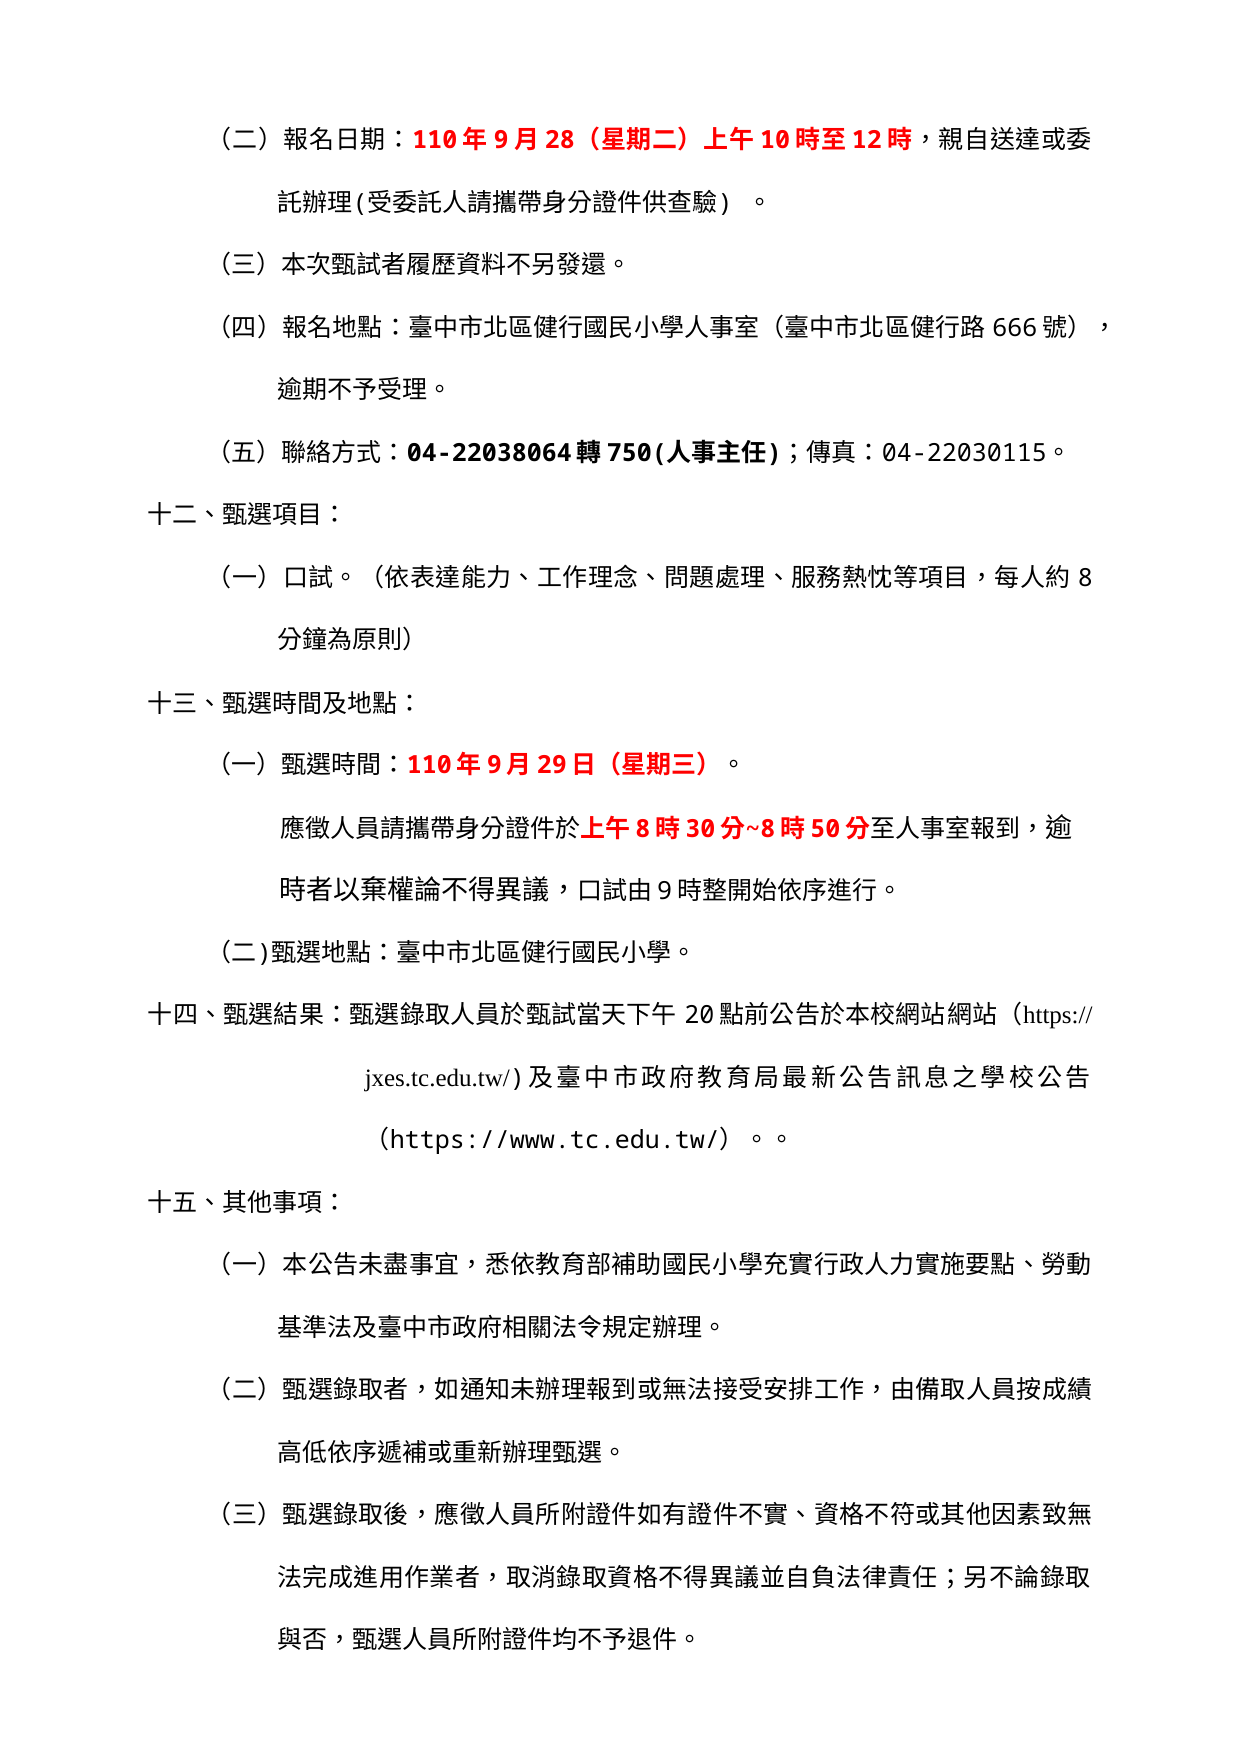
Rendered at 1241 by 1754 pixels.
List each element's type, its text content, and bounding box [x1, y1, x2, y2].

text （三）本次甄試者履歷資料不另發還。 [207, 221, 1092, 284]
text 十四、甄選結果：甄選錄取人員於甄試當天下午20點前公告於本校網站網站（https://jxes.tc.edu.tw/)及臺中市政府教育局最新公告訊息之學校公告（https://www.tc.edu.tw/）。。 [148, 971, 1092, 1159]
text （二)甄選地點：臺中市北區健行國民小學。 [207, 909, 1092, 971]
text （五）聯絡方式：04-22038064轉750(人事主任)；傳真：04-22030115。 [207, 409, 1092, 471]
text （一）口試。（依表達能力、工作理念、問題處理、服務熱忱等項目，每人約8分鐘為原則） [207, 534, 1092, 659]
text （四）報名地點：臺中市北區健行國民小學人事室（臺中市北區健行路666號），逾期不予受理。 [207, 284, 1092, 409]
text （一）本公告未盡事宜，悉依教育部補助國民小學充實行政人力實施要點、勞動基準法及臺中市政府相關法令規定辦理。 [207, 1221, 1092, 1346]
text （二）甄選錄取者，如通知未辦理報到或無法接受安排工作，由備取人員按成績高低依序遞補或重新辦理甄選。 [207, 1346, 1092, 1471]
text 十二、甄選項目： [148, 471, 1092, 534]
text 十三、甄選時間及地點： [148, 659, 1092, 721]
text 十五、其他事項： [148, 1159, 1092, 1221]
text （三）甄選錄取後，應徵人員所附證件如有證件不實、資格不符或其他因素致無法完成進用作業者，取消錄取資格不得異議並自負法律責任；另不論錄取與否，甄選人員所附證件均不予退件。 [207, 1471, 1092, 1659]
text 應徵人員請攜帶身分證件於上午8時30分~8時50分至人事室報到，逾時者以棄權論不得異議，口試由9時整開始依序進行。 [279, 784, 1092, 909]
text （二）報名日期：110年9月28（星期二）上午10時至12時，親自送達或委託辦理(受委託人請攜帶身分證件供查驗) 。 [207, 96, 1092, 221]
text （一）甄選時間：110年9月29日（星期三）。 [207, 721, 1092, 784]
